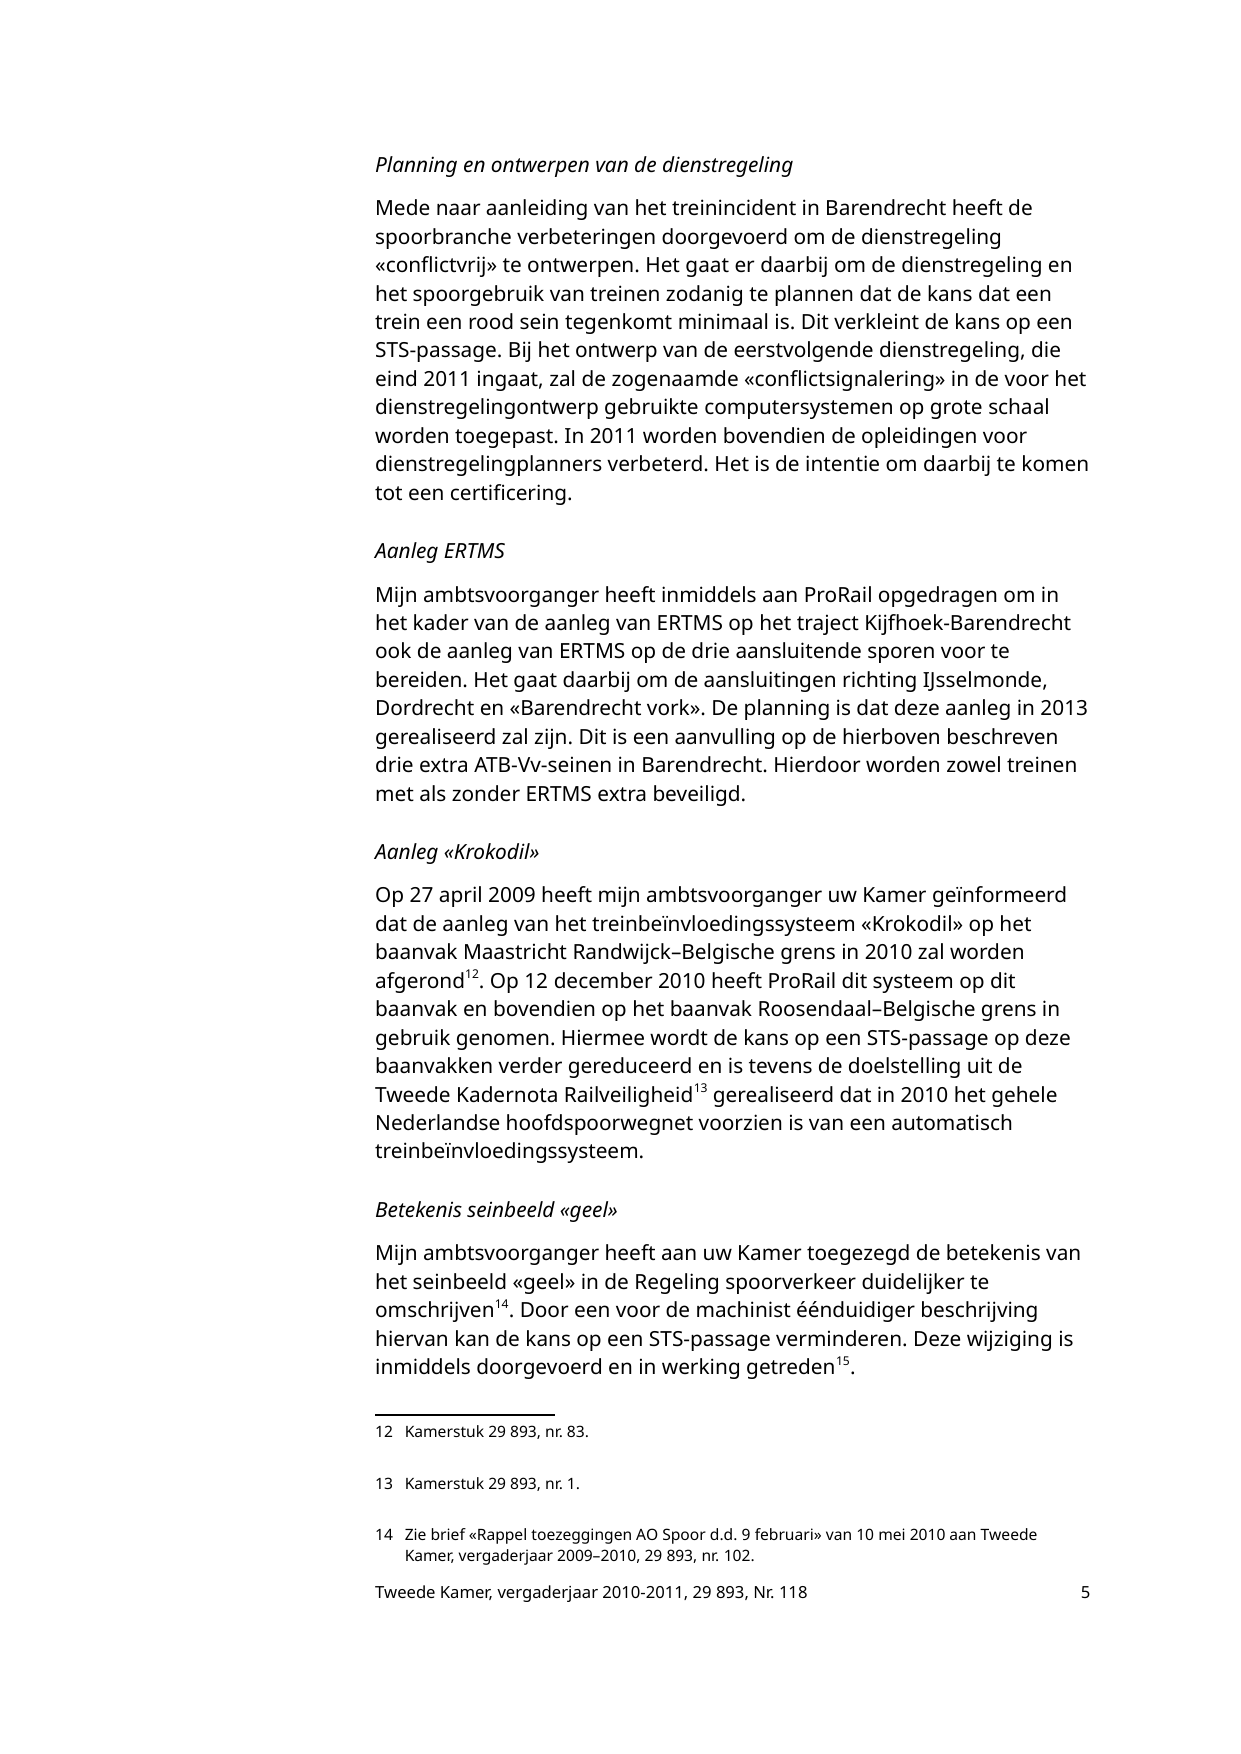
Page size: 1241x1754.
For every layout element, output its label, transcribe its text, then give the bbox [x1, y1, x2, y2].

text Mede naar aanleiding van het treinincident in Barendrecht heeft de spoorbranche verbeteringen doorgevoerd om de dienstregeling «conflictvrij» te ontwerpen. Het gaat er daarbij om de dienstregeling en het spoorgebruik van treinen zodanig te plannen dat de kans dat een trein een rood sein tegenkomt minimaal is. Dit verkleint de kans op een STS-passage. Bij het ontwerp van de eerstvolgende dienstregeling, die eind 2011 ingaat, zal de zogenaamde «conflictsignalering» in de voor het dienstregelingontwerp gebruikte computersystemen op grote schaal worden toegepast. In 2011 worden bovendien de opleidingen voor dienstregelingplanners verbeterd. Het is de intentie om daarbij te komen tot een certificering. [375, 280, 1090, 593]
text Aanleg «Krokodil» [375, 924, 1090, 952]
text Mijn ambtsvoorganger heeft inmiddels aan ProRail opgedragen om in het kader van de aanleg van ERTMS op het traject Kijfhoek-Barendrecht ook de aanleg van ERTMS op de drie aansluitende sporen voor te bereiden. Het gaat daarbij om de aansluitingen richting IJsselmonde, Dordrecht en «Barendrecht vork». De planning is dat deze aanleg in 2013 gerealiseerd zal zijn. Dit is een aanvulling op de hierboven beschreven drie extra ATB-Vv-seinen in Barendrecht. Hierdoor worden zowel treinen met als zonder ERTMS extra beveiligd. [375, 667, 1090, 894]
text Zie brief «Rappel toezeggingen AO Spoor d.d. 9 februari» van 10 mei 2010 aan Tweede Kamer, vergaderjaar 2009–2010, 29 893, nr. 102. [375, 1538, 1090, 1566]
text Aanleg ERTMS [375, 623, 1090, 652]
text Op 27 april 2009 heeft mijn ambtsvoorganger uw Kamer geïnformeerd dat de aanleg van het treinbeïnvloedingssysteem «Krokodil» op het baanvak Maastricht Randwijck–Belgische grens in 2010 zal worden afgerond. Op 12 december 2010 heeft ProRail dit systeem op dit baanvak en bovendien op het baanvak Roosendaal–Belgische grens in gebruik genomen. Hiermee wordt de kans op een STS-passage op deze baanvakken verder gereduceerd en is tevens de doelstelling uit de Tweede Kadernota Railveiligheid gerealiseerd dat in 2010 het gehele Nederlandse hoofdspoorwegnet voorzien is van een automatisch treinbeïnvloedingssysteem. [375, 967, 1090, 1252]
text Door de inmiddels in gang gezette implementatie van de nieuwe Europese machinistenrichtlijn zullen machinisten vanaf 2012 vaker gekeurd worden dan nu het geval is. Bovendien zal daarmee aan de goedgekeurde machinisten een vergunning door mij worden afgegeven in plaats van de huidige bedrijfspas door de vervoerder. [375, 150, 1090, 207]
text Mijn ambtsvoorganger heeft aan uw Kamer toegezegd de betekenis van het seinbeeld «geel» in de Regeling spoorverkeer duidelijker te omschrijven. Door een voor de machinist éénduidiger beschrijving hiervan kan de kans op een STS-passage verminderen. Deze wijziging is inmiddels doorgevoerd en in werking getreden. [375, 1325, 1090, 1411]
text Kamerstuk 29 893, nr. 1. [375, 1479, 1090, 1508]
text Betekenis seinbeeld «geel» [375, 1282, 1090, 1310]
text Planning en ontwerpen van de dienstregeling [375, 237, 1090, 265]
text Kamerstuk 29 893, nr. 83. [375, 1421, 1090, 1449]
